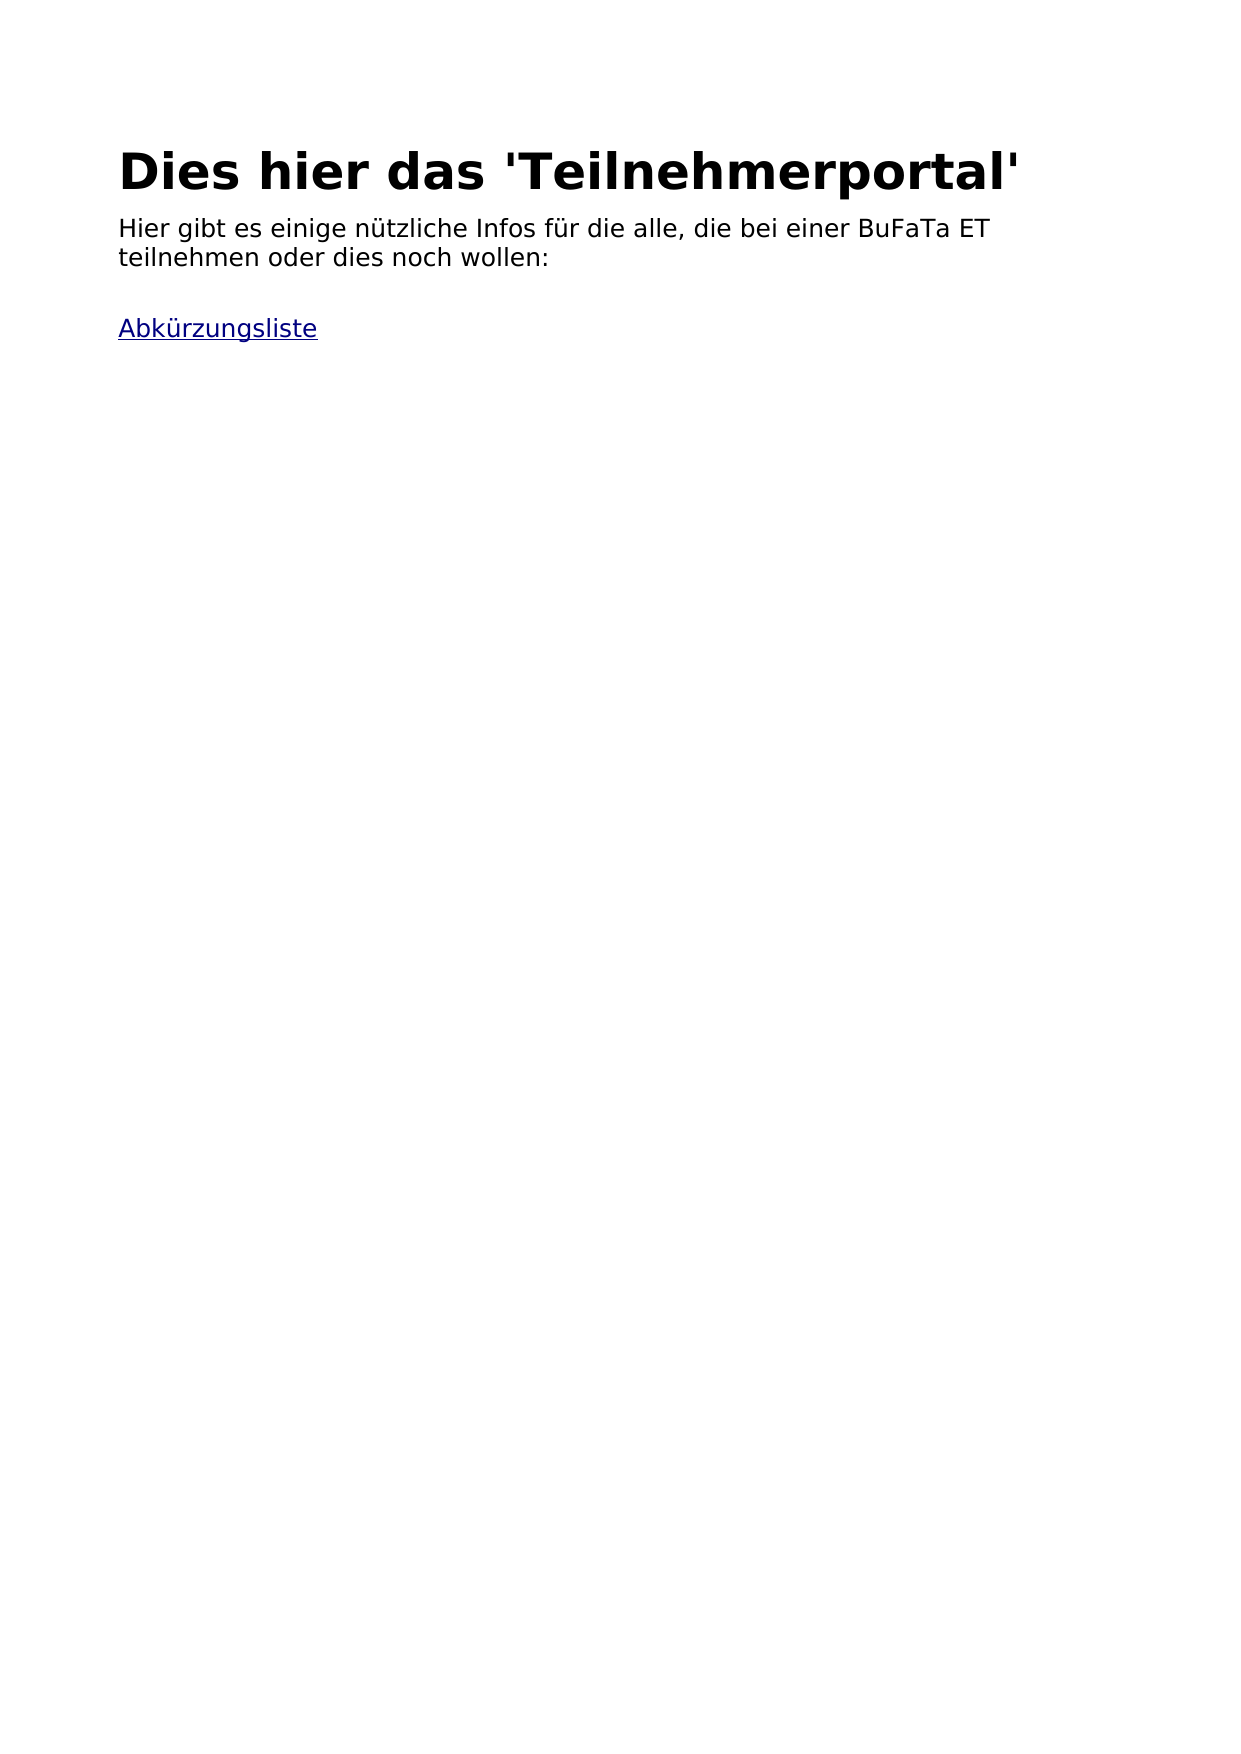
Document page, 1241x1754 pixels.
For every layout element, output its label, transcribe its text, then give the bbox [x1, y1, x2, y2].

text Abkürzungsliste [118, 314, 1122, 343]
text Hier gibt es einige nützliche Infos für die alle, die bei einer BuFaTa ET teilnehmen oder dies noch wollen: [118, 214, 1122, 301]
subtitle Dies hier das 'Teilnehmerportal' [118, 143, 1122, 201]
